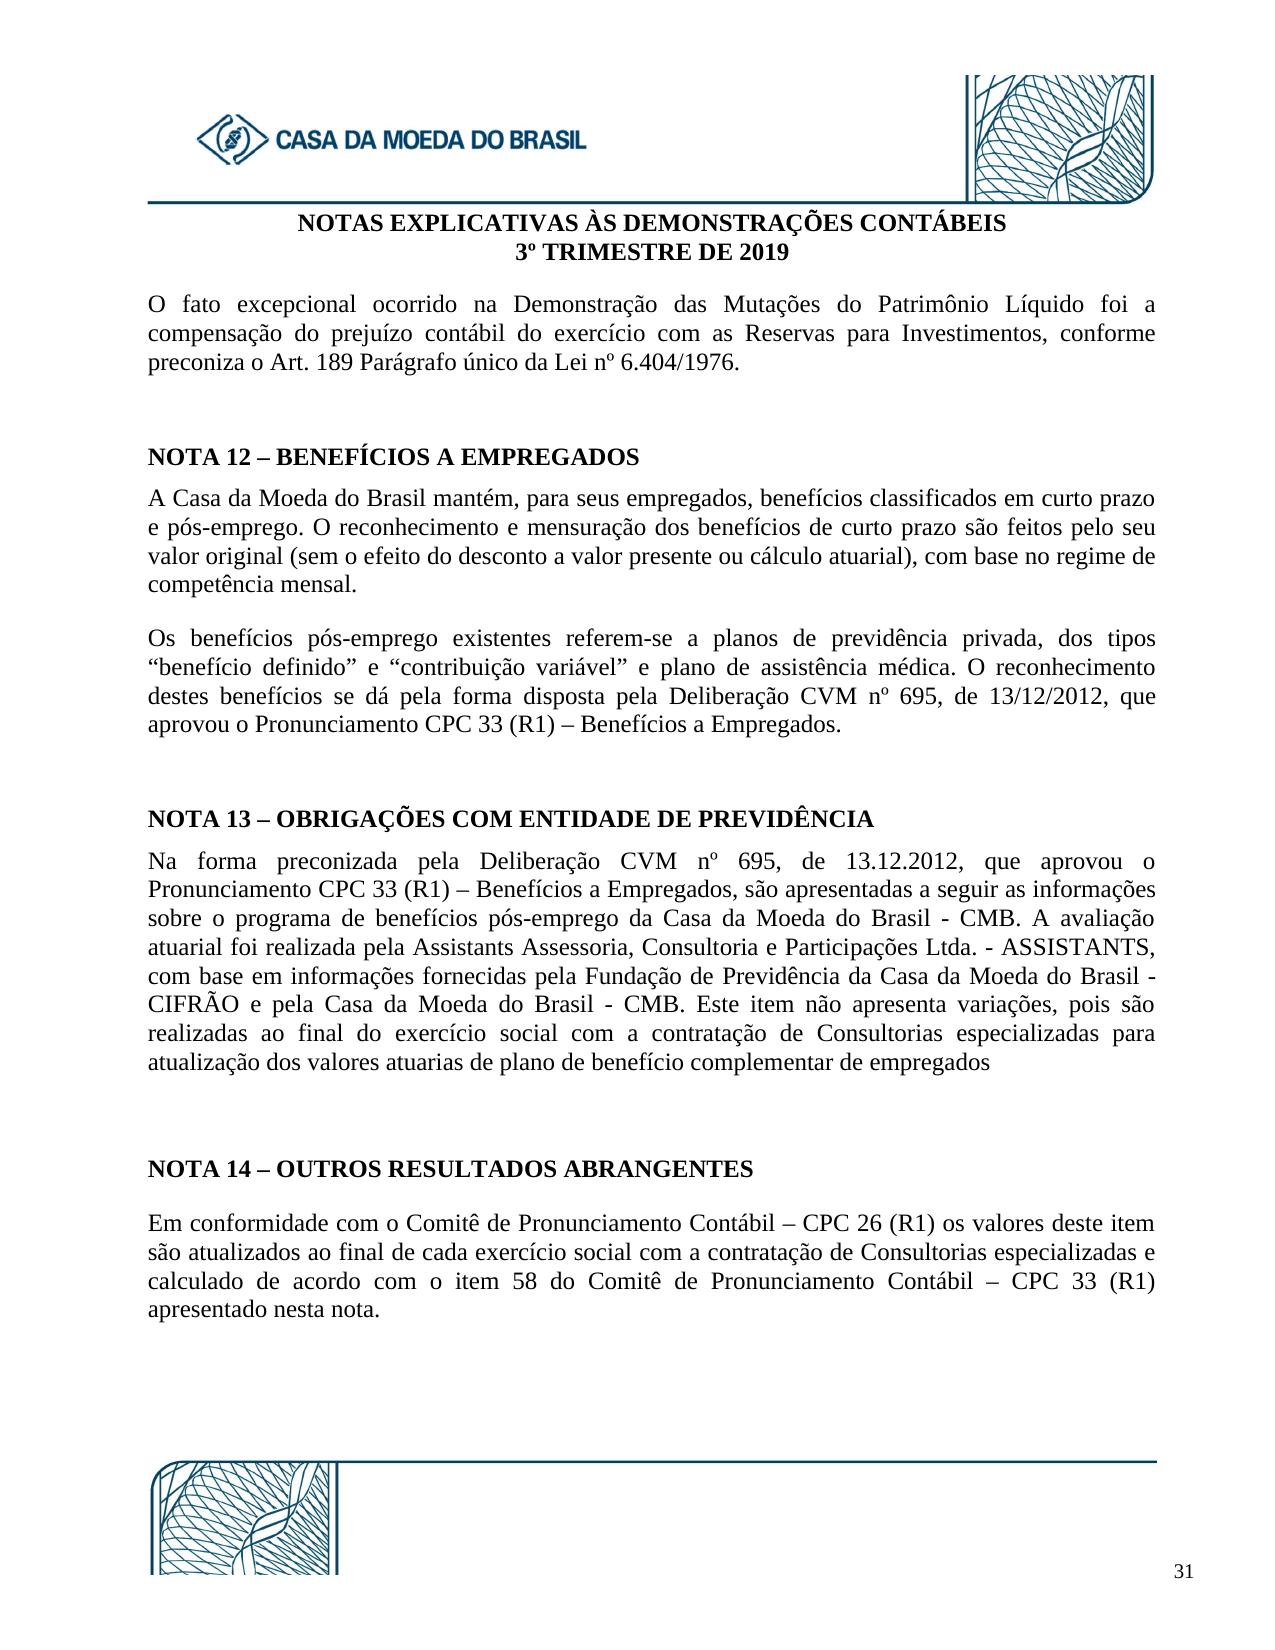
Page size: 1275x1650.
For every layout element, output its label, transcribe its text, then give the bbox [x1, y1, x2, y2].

text NOTA 13 – OBRIGAÇÕES COM ENTIDADE DE PREVIDÊNCIA [148, 804, 1157, 833]
text A Casa da Moeda do Brasil mantém, para seus empregados, benefícios classificados em curto prazo e pós-emprego. O reconhecimento e mensuração dos benefícios de curto prazo são feitos pelo seu valor original (sem o efeito do desconto a valor presente ou cálculo atuarial), com base no regime de competência mensal. [148, 483, 1157, 598]
text NOTA 12 – BENEFÍCIOS A EMPREGADOS [148, 442, 1157, 471]
text O fato excepcional ocorrido na Demonstração das Mutações do Patrimônio Líquido foi a compensação do prejuízo contábil do exercício com as Reservas para Investimentos, conforme preconiza o Art. 189 Parágrafo único da Lei nº 6.404/1976. [148, 289, 1157, 376]
text Na forma preconizada pela Deliberação CVM nº 695, de 13.12.2012, que aprovou o Pronunciamento CPC 33 (R1) – Benefícios a Empregados, são apresentadas a seguir as informações sobre o programa de benefícios pós-emprego da Casa da Moeda do Brasil - CMB. A avaliação atuarial foi realizada pela Assistants Assessoria, Consultoria e Participações Ltda. - ASSISTANTS, com base em informações fornecidas pela Fundação de Previdência da Casa da Moeda do Brasil - CIFRÃO e pela Casa da Moeda do Brasil - CMB. Este item não apresenta variações, pois são realizadas ao final do exercício social com a contratação de Consultorias especializadas para atualização dos valores atuarias de plano de benefício complementar de empregados [148, 846, 1157, 1076]
text Os benefícios pós-emprego existentes referem-se a planos de previdência privada, dos tipos “benefício definido” e “contribuição variável” e plano de assistência médica. O reconhecimento destes benefícios se dá pela forma disposta pela Deliberação CVM nº 695, de 13/12/2012, que aprovou o Pronunciamento CPC 33 (R1) – Benefícios a Empregados. [148, 623, 1157, 738]
text Em conformidade com o Comitê de Pronunciamento Contábil – CPC 26 (R1) os valores deste item são atualizados ao final de cada exercício social com a contratação de Consultorias especializadas e calculado de acordo com o item 58 do Comitê de Pronunciamento Contábil – CPC 33 (R1) apresentado nesta nota. [148, 1208, 1157, 1323]
text NOTA 14 – OUTROS RESULTADOS ABRANGENTES [148, 1154, 1157, 1183]
